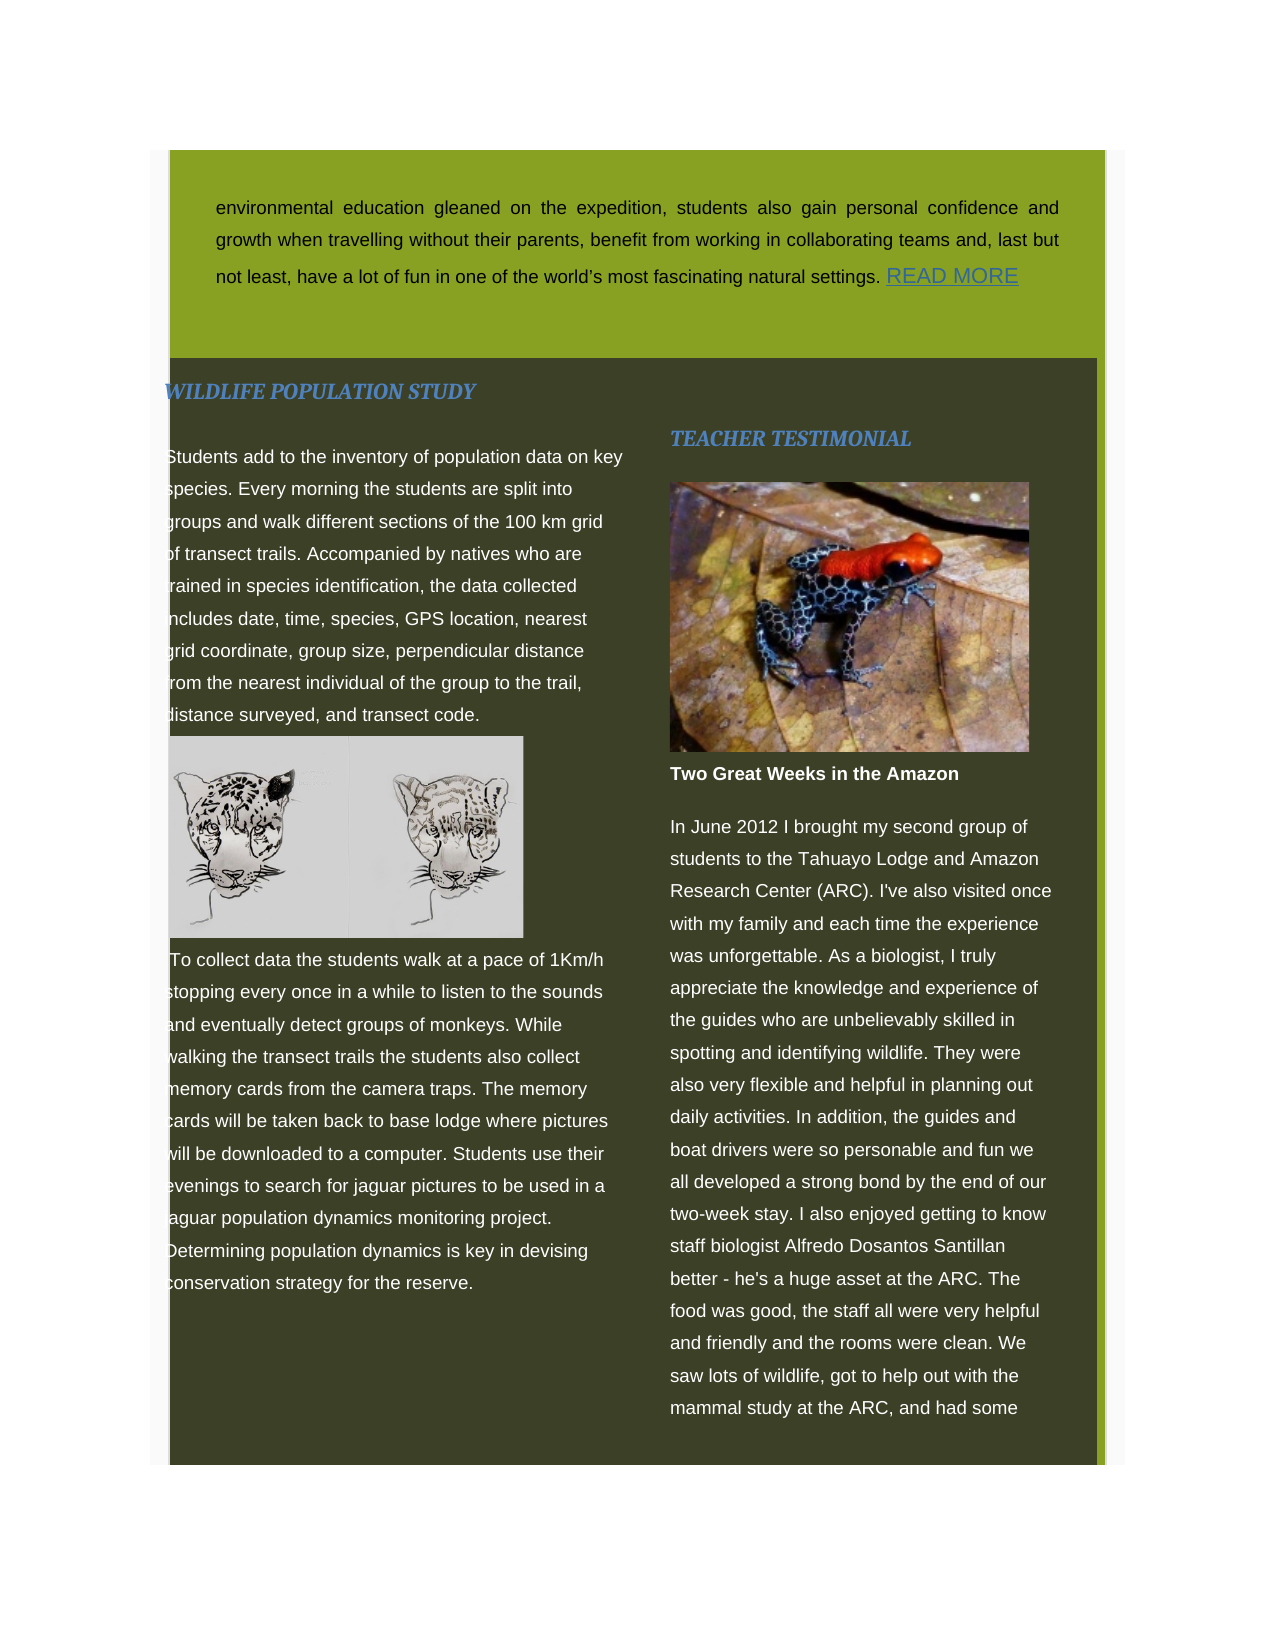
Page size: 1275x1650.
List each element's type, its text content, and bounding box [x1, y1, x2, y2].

table_header TEACHER TESTIMONIAL Two Great Weeks in the Amazon In June 2012 I brought my second group of students to the Tahuayo Lodge and Amazon Research Center (ARC). I've also visited once with my family and each time the experience was unforgettable. As a biologist, I truly appreciate the knowledge and experience of the guides who are unbelievably skilled in spotting and identifying wildlife. They were also very flexible and helpful in planning out daily activities. In addition, the guides and boat drivers were so personable and fun we all developed a strong bond by the end of our two-week stay. I also enjoyed getting to know staff biologist Alfredo Dosantos Santillan better - he's a huge asset at the ARC. The food was good, the staff all were very helpful and friendly and the rooms were clean. We saw lots of wildlife, got to help out with the mammal study at the ARC, and had some [623, 358, 1097, 1465]
table_header [170, 1327, 623, 1465]
table_cell [1101, 358, 1105, 1465]
table_header [1107, 150, 1125, 1465]
table_cell [1097, 358, 1101, 1465]
table_header environmental education gleaned on the expedition, students also gain personal confidence and growth when travelling without their parents, benefit from working in collaborating teams and, last but not least, have a lot of fun in one of the world’s most fascinating natural settings. READ MORE [170, 150, 1105, 357]
table_header [150, 150, 168, 1465]
table_header WILDLIFE POPULATION STUDY Students add to the inventory of population data on key species. Every morning the students are split into groups and walk different sections of the 100 km grid of transect trails. Accompanied by natives who are trained in species identification, the data collected includes date, time, species, GPS location, nearest grid coordinate, group size, perpendicular distance from the nearest individual of the group to the trail, distance surveyed, and transect code. To collect data the students walk at a pace of 1Km/h stopping every once in a while to listen to the sounds and eventually detect groups of monkeys. While walking the transect trails the students also collect memory cards from the camera traps. The memory cards will be taken back to base lodge where pictures will be downloaded to a computer. Students use their evenings to search for jaguar pictures to be used in a jaguar population dynamics monitoring project. Determining population dynamics is key in devising conservation strategy for the reserve. [170, 358, 623, 1327]
